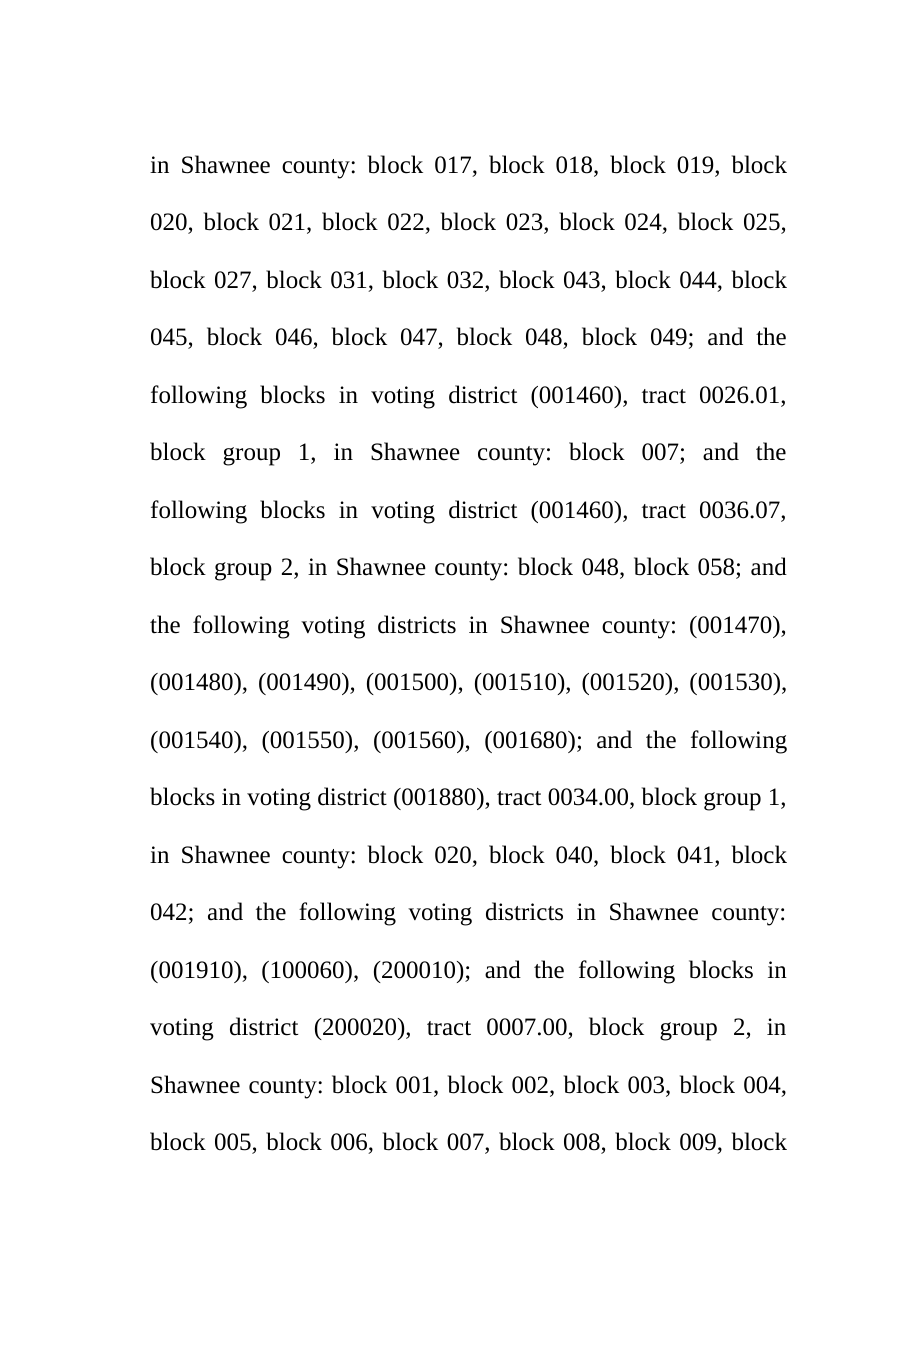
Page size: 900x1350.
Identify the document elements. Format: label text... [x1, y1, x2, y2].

text in Shawnee county: block 017, block 018, block 019, block 020, block 021, block 022, block 023, block 024, block 025, block 027, block 031, block 032, block 043, block 044, block 045, block 046, block 047, block 048, block 049; and the following blocks in voting district (001460), tract 0026.01, block group 1, in Shawnee county: block 007; and the following blocks in voting district (001460), tract 0036.07, block group 2, in Shawnee county: block 048, block 058; and the following voting districts in Shawnee county: (001470), (001480), (001490), (001500), (001510), (001520), (001530), (001540), (001550), (001560), (001680); and the following blocks in voting district (001880), tract 0034.00, block group 1, in Shawnee county: block 020, block 040, block 041, block 042; and the following voting districts in Shawnee county: (001910), (100060), (200010); and the following blocks in voting district (200020), tract 0007.00, block group 2, in Shawnee county: block 001, block 002, block 003, block 004, block 005, block 006, block 007, block 008, block 009, block [150, 150, 787, 1156]
